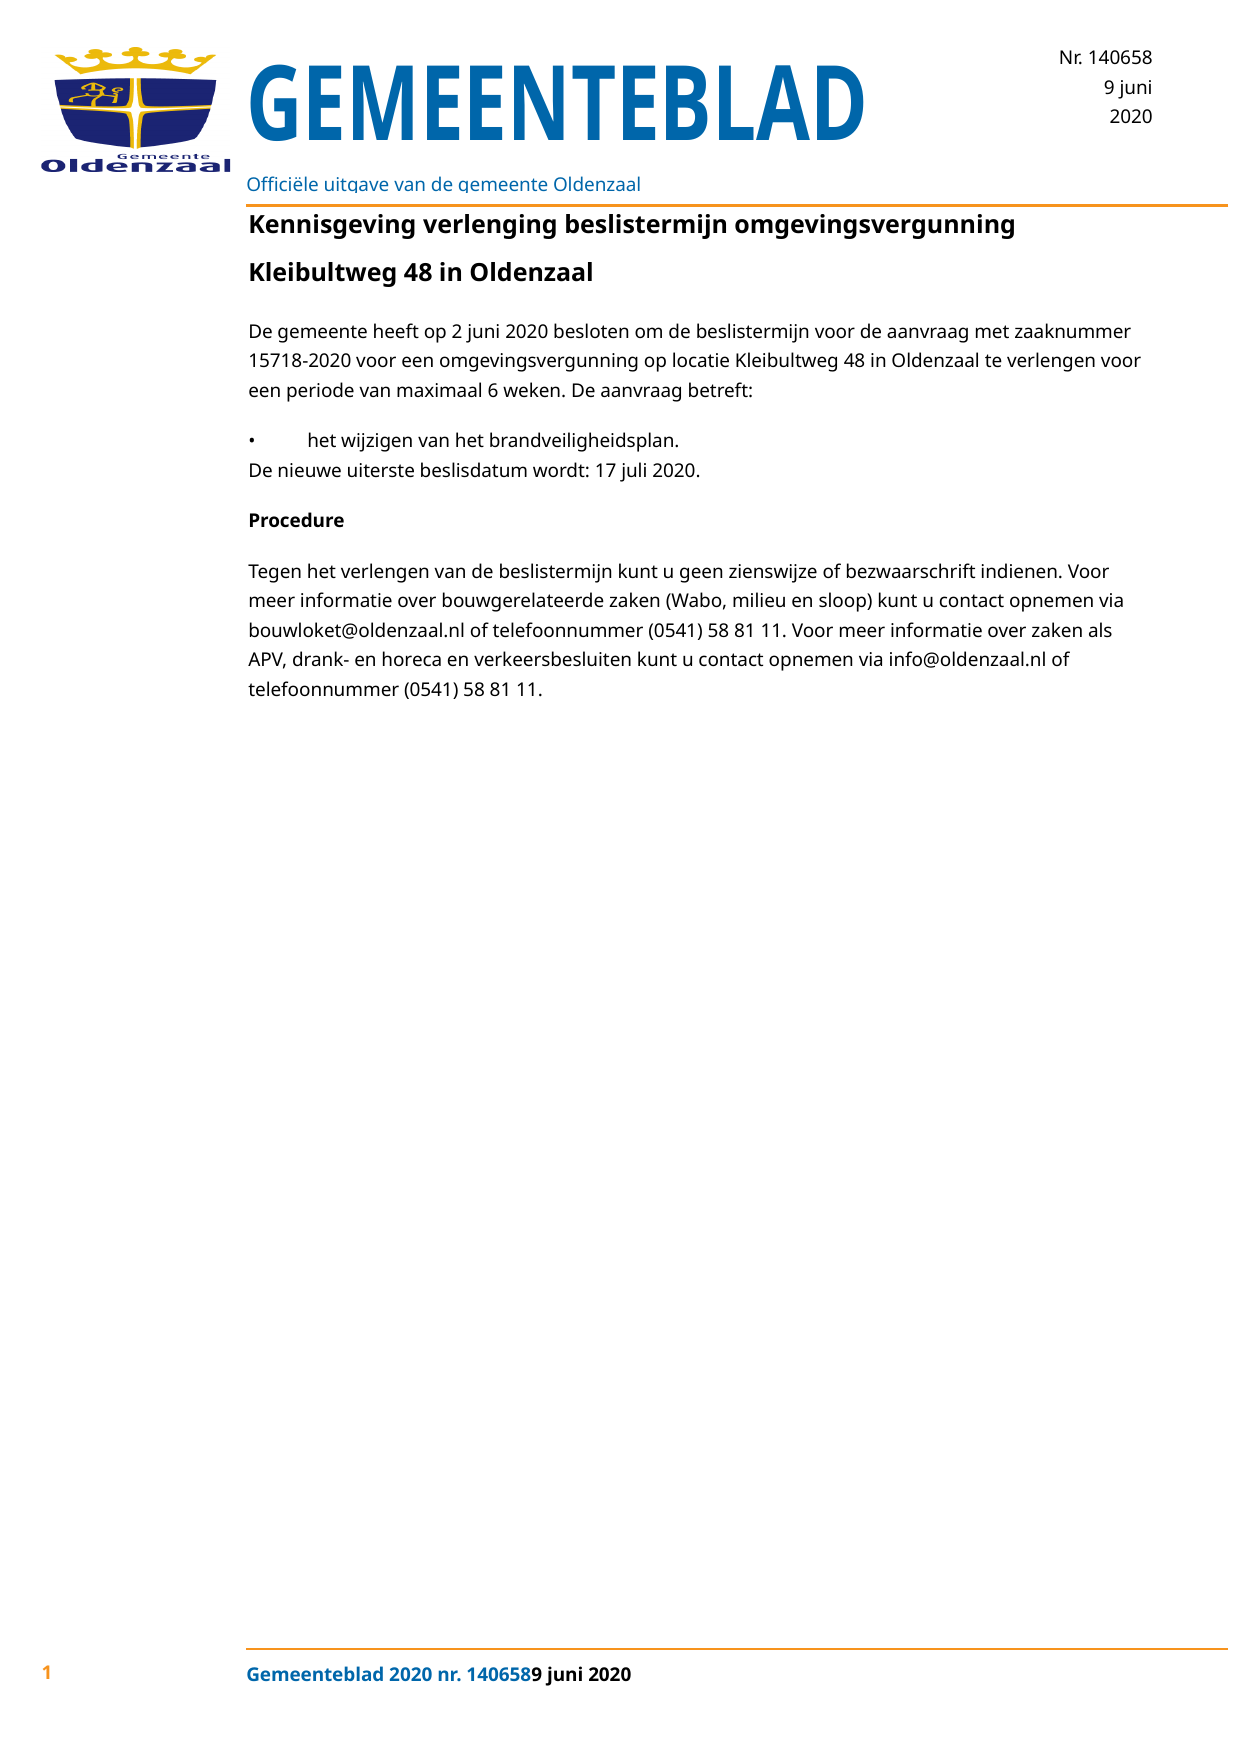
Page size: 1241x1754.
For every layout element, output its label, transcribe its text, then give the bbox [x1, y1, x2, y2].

text Tegen het verlengen van de beslistermijn kunt u geen zienswijze of bezwaarschrift indienen. Voor meer informatie over bouwgerelateerde zaken (Wabo, milieu en sloop) kunt u contact opnemen via bouwloket@oldenzaal.nl of telefoonnummer (0541) 58 81 11. Voor meer informatie over zaken als APV, drank- en horeca en verkeersbesluiten kunt u contact opnemen via info@oldenzaal.nl of telefoonnummer (0541) 58 81 11. [248, 558, 1152, 702]
text Procedure [248, 507, 1152, 533]
text De gemeente heeft op 2 juni 2020 besloten om de beslistermijn voor de aanvraag met zaaknummer 15718-2020 voor een omgevingsvergunning op locatie Kleibultweg 48 in Oldenzaal te verlengen voor een periode van maximaal 6 weken. De aanvraag betreft: [248, 318, 1152, 403]
picture [41, 47, 231, 172]
list het wijzigen van het brandveiligheidsplan. [248, 427, 1152, 453]
text Kennisgeving verlenging beslistermijn omgevingsvergunning Kleibultweg 48 in Oldenzaal [248, 207, 1152, 288]
text De nieuwe uiterste beslisdatum wordt: 17 juli 2020. [248, 457, 1152, 483]
